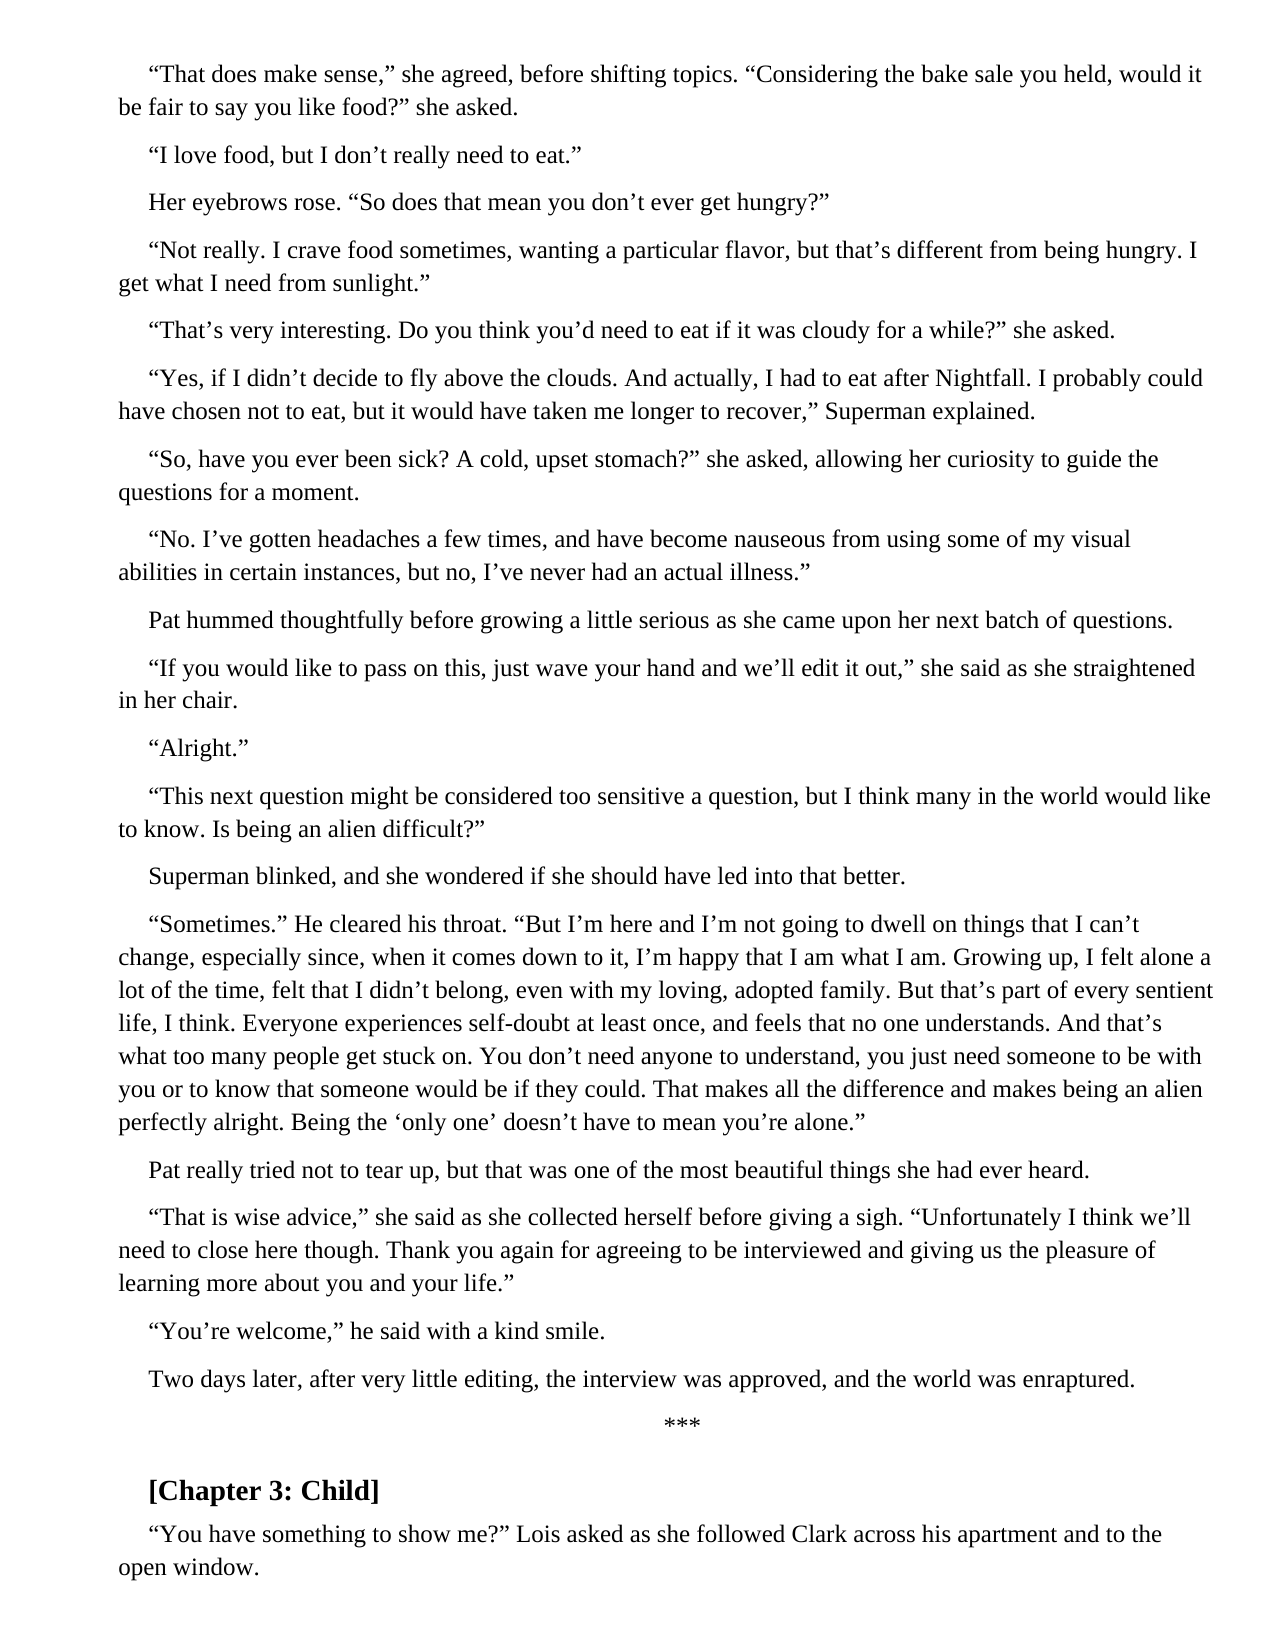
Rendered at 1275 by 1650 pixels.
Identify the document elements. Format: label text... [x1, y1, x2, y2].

text “Sometimes.” He cleared his throat. “But I’m here and I’m not going to dwell on things that I can’t change, especially since, when it comes down to it, I’m happy that I am what I am. Growing up, I felt alone a lot of the time, felt that I didn’t belong, even with my loving, adopted family. But that’s part of every sentient life, I think. Everyone experiences self-doubt at least once, and feels that no one understands. And that’s what too many people get stuck on. You don’t need anyone to understand, you just need someone to be with you or to know that someone would be if they could. That makes all the difference and makes being an alien perfectly alright. Being the ‘only one’ doesn’t have to mean you’re alone.” [118, 909, 1216, 1136]
text *** [118, 1411, 1216, 1440]
text Two days later, after very little editing, the interview was approved, and the world was enraptured. [118, 1364, 1216, 1392]
text “That is wise advice,” she said as she collected herself before giving a sigh. “Unfortunately I think we’ll need to close here though. Thank you again for agreeing to be interviewed and giving us the pleasure of learning more about you and your life.” [118, 1202, 1216, 1297]
text “No. I’ve gotten headaches a few times, and have become nauseous from using some of my visual abilities in certain instances, but no, I’ve never had an actual illness.” [118, 524, 1216, 586]
text “Not really. I crave food sometimes, wanting a particular flavor, but that’s different from being hungry. I get what I need from sunlight.” [118, 235, 1216, 297]
text “If you would like to pass on this, just wave your hand and we’ll edit it out,” she said as she straightened in her chair. [118, 653, 1216, 714]
text “I love food, but I don’t really need to eat.” [118, 140, 1216, 168]
text Pat hummed thoughtfully before growing a little serious as she came upon her next batch of questions. [118, 605, 1216, 634]
text “Yes, if I didn’t decide to fly above the clouds. And actually, I had to eat after Nightfall. I probably could have chosen not to eat, but it would have taken me longer to recover,” Superman explained. [118, 363, 1216, 425]
text “You have something to show me?” Lois asked as she followed Clark across his apartment and to the open window. [118, 1519, 1216, 1581]
text “That does make sense,” she agreed, before shifting topics. “Considering the bake sale you held, would it be fair to say you like food?” she asked. [118, 59, 1216, 121]
text Superman blinked, and she wondered if she should have led into that better. [118, 861, 1216, 890]
text Pat really tried not to tear up, but that was one of the most beautiful things she had ever heard. [118, 1155, 1216, 1183]
text “Alright.” [118, 733, 1216, 762]
text “You’re welcome,” he said with a kind smile. [118, 1316, 1216, 1345]
text “This next question might be considered too sensitive a question, but I think many in the world would like to know. Is being an alien difficult?” [118, 781, 1216, 843]
text Her eyebrows rose. “So does that mean you don’t ever get hungry?” [118, 187, 1216, 216]
subtitle [Chapter 3: Child] [118, 1473, 1216, 1507]
text “So, have you ever been sick? A cold, upset stomach?” she asked, allowing her curiosity to guide the questions for a moment. [118, 444, 1216, 506]
text “That’s very interesting. Do you think you’d need to eat if it was cloudy for a while?” she asked. [118, 316, 1216, 344]
